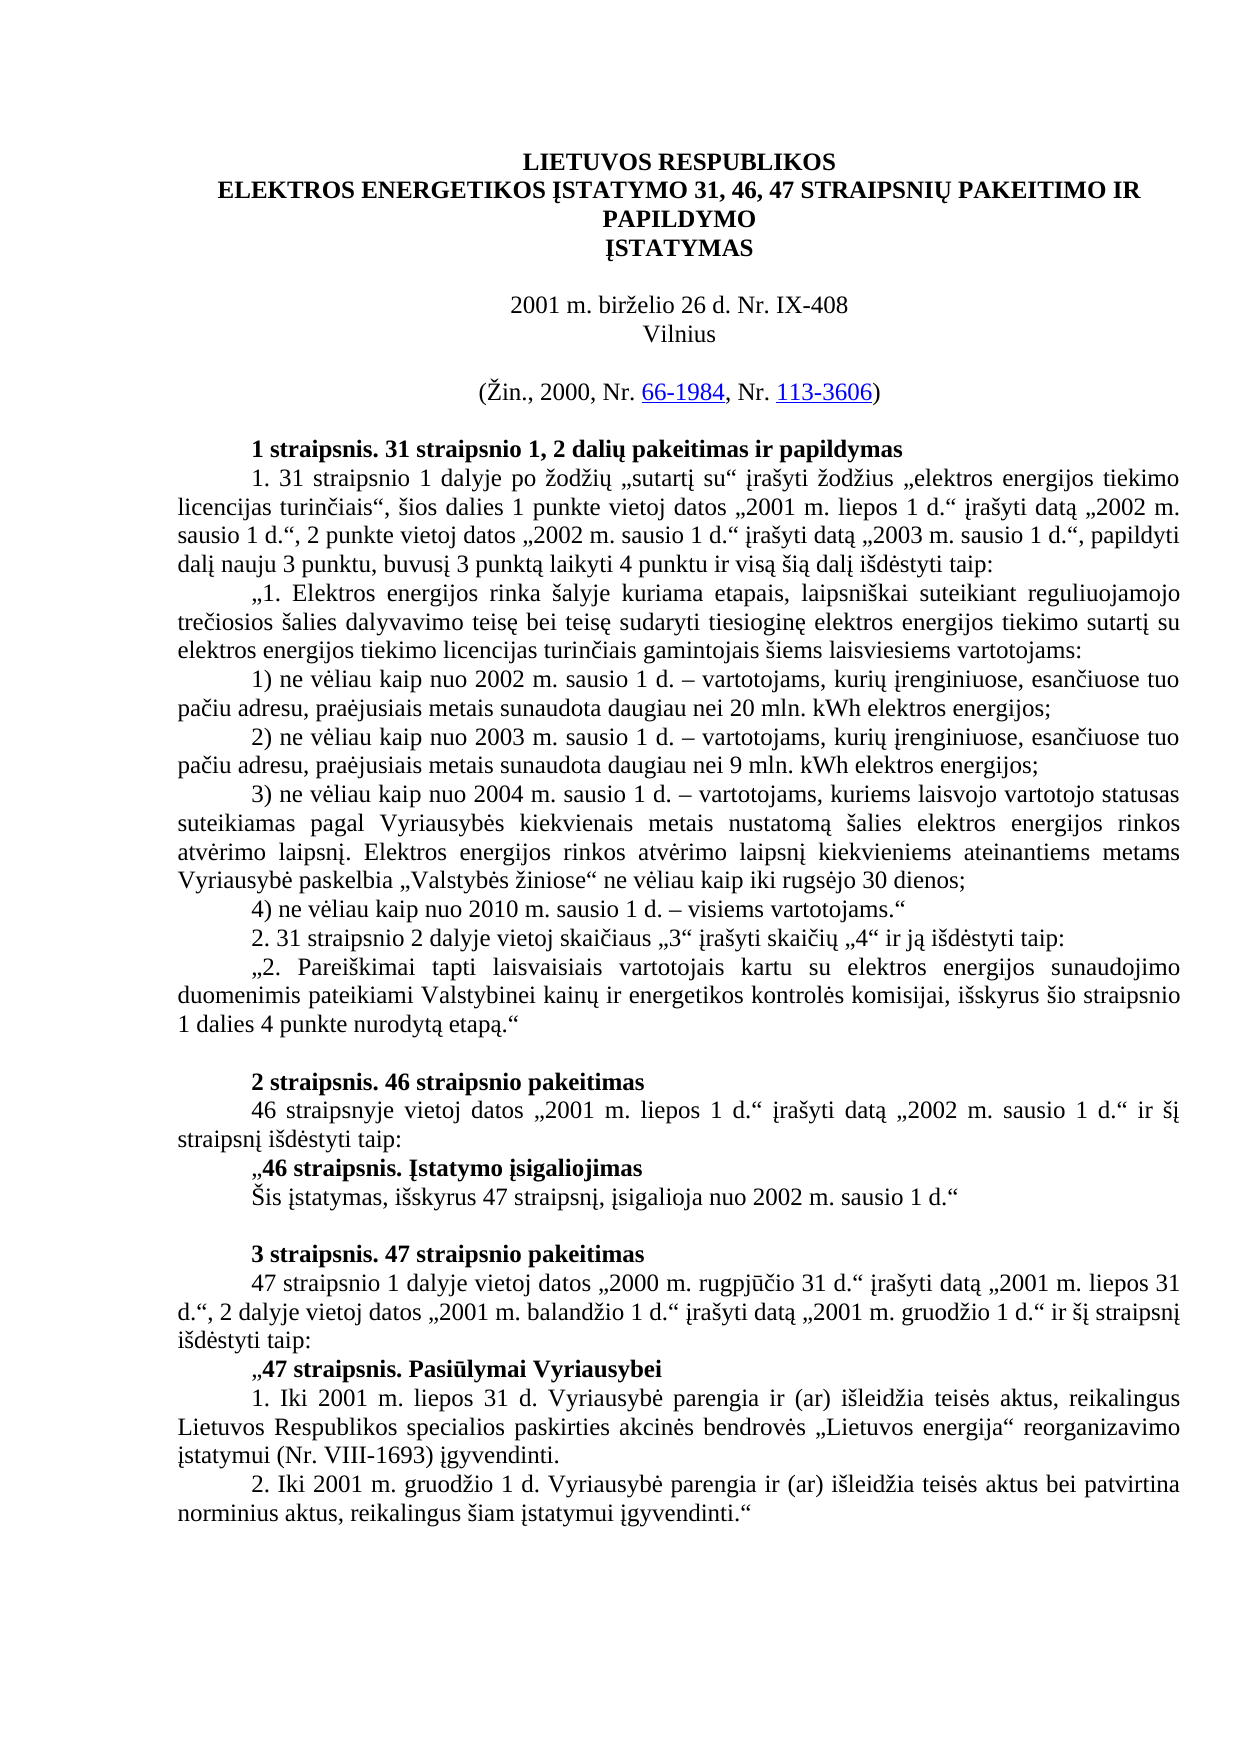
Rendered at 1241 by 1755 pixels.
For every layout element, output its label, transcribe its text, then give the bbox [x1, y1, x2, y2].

text 46 straipsnyje vietoj datos „2001 m. liepos 1 d.“ įrašyti datą „2002 m. sausio 1 d.“ ir šį straipsnį išdėstyti taip: [177, 1096, 1181, 1153]
text Vilnius [177, 319, 1181, 348]
text 2. 31 straipsnio 2 dalyje vietoj skaičiaus „3“ įrašyti skaičių „4“ ir ją išdėstyti taip: [177, 923, 1181, 952]
text (Žin., 2000, Nr. 66-1984, Nr. 113-3606) [177, 377, 1181, 406]
text 3 straipsnis. 47 straipsnio pakeitimas [177, 1239, 1181, 1268]
text 2001 m. birželio 26 d. Nr. IX-408 [177, 291, 1181, 319]
text ĮSTATYMAS [177, 233, 1181, 262]
text ELEKTROS ENERGETIKOS ĮSTATYMO 31, 46, 47 STRAIPSNIŲ PAKEITIMO IR PAPILDYMO [177, 176, 1181, 233]
text „2. Pareiškimai tapti laisvaisiais vartotojais kartu su elektros energijos sunaudojimo duomenimis pateikiami Valstybinei kainų ir energetikos kontrolės komisijai, išskyrus šio straipsnio 1 dalies 4 punkte nurodytą etapą.“ [177, 952, 1181, 1038]
text 3) ne vėliau kaip nuo 2004 m. sausio 1 d. – vartotojams, kuriems laisvojo vartotojo statusas suteikiamas pagal Vyriausybės kiekvienais metais nustatomą šalies elektros energijos rinkos atvėrimo laipsnį. Elektros energijos rinkos atvėrimo laipsnį kiekvieniems ateinantiems metams Vyriausybė paskelbia „Valstybės žiniose“ ne vėliau kaip iki rugsėjo 30 dienos; [177, 779, 1181, 894]
text 4) ne vėliau kaip nuo 2010 m. sausio 1 d. – visiems vartotojams.“ [177, 894, 1181, 923]
text 2) ne vėliau kaip nuo 2003 m. sausio 1 d. – vartotojams, kurių įrenginiuose, esančiuose tuo pačiu adresu, praėjusiais metais sunaudota daugiau nei 9 mln. kWh elektros energijos; [177, 722, 1181, 779]
text 47 straipsnio 1 dalyje vietoj datos „2000 m. rugpjūčio 31 d.“ įrašyti datą „2001 m. liepos 31 d.“, 2 dalyje vietoj datos „2001 m. balandžio 1 d.“ įrašyti datą „2001 m. gruodžio 1 d.“ ir šį straipsnį išdėstyti taip: [177, 1268, 1181, 1354]
text 1. Iki 2001 m. liepos 31 d. Vyriausybė parengia ir (ar) išleidžia teisės aktus, reikalingus Lietuvos Respublikos specialios paskirties akcinės bendrovės „Lietuvos energija“ reorganizavimo įstatymui (Nr. VIII-1693) įgyvendinti. [177, 1383, 1181, 1469]
text Šis įstatymas, išskyrus 47 straipsnį, įsigalioja nuo 2002 m. sausio 1 d.“ [177, 1182, 1181, 1211]
text „1. Elektros energijos rinka šalyje kuriama etapais, laipsniškai suteikiant reguliuojamojo trečiosios šalies dalyvavimo teisę bei teisę sudaryti tiesioginę elektros energijos tiekimo sutartį su elektros energijos tiekimo licencijas turinčiais gamintojais šiems laisviesiems vartotojams: [177, 578, 1181, 664]
text 1. 31 straipsnio 1 dalyje po žodžių „sutartį su“ įrašyti žodžius „elektros energijos tiekimo licencijas turinčiais“, šios dalies 1 punkte vietoj datos „2001 m. liepos 1 d.“ įrašyti datą „2002 m. sausio 1 d.“, 2 punkte vietoj datos „2002 m. sausio 1 d.“ įrašyti datą „2003 m. sausio 1 d.“, papildyti dalį nauju 3 punktu, buvusį 3 punktą laikyti 4 punktu ir visą šią dalį išdėstyti taip: [177, 463, 1181, 578]
text 1) ne vėliau kaip nuo 2002 m. sausio 1 d. – vartotojams, kurių įrenginiuose, esančiuose tuo pačiu adresu, praėjusiais metais sunaudota daugiau nei 20 mln. kWh elektros energijos; [177, 664, 1181, 722]
text „47 straipsnis. Pasiūlymai Vyriausybei [177, 1354, 1181, 1383]
text 2 straipsnis. 46 straipsnio pakeitimas [177, 1067, 1181, 1096]
text 2. Iki 2001 m. gruodžio 1 d. Vyriausybė parengia ir (ar) išleidžia teisės aktus bei patvirtina norminius aktus, reikalingus šiam įstatymui įgyvendinti.“ [177, 1469, 1181, 1527]
text „46 straipsnis. Įstatymo įsigaliojimas [177, 1153, 1181, 1182]
text LIETUVOS RESPUBLIKOS [177, 147, 1181, 176]
text 1 straipsnis. 31 straipsnio 1, 2 dalių pakeitimas ir papildymas [177, 434, 1181, 463]
